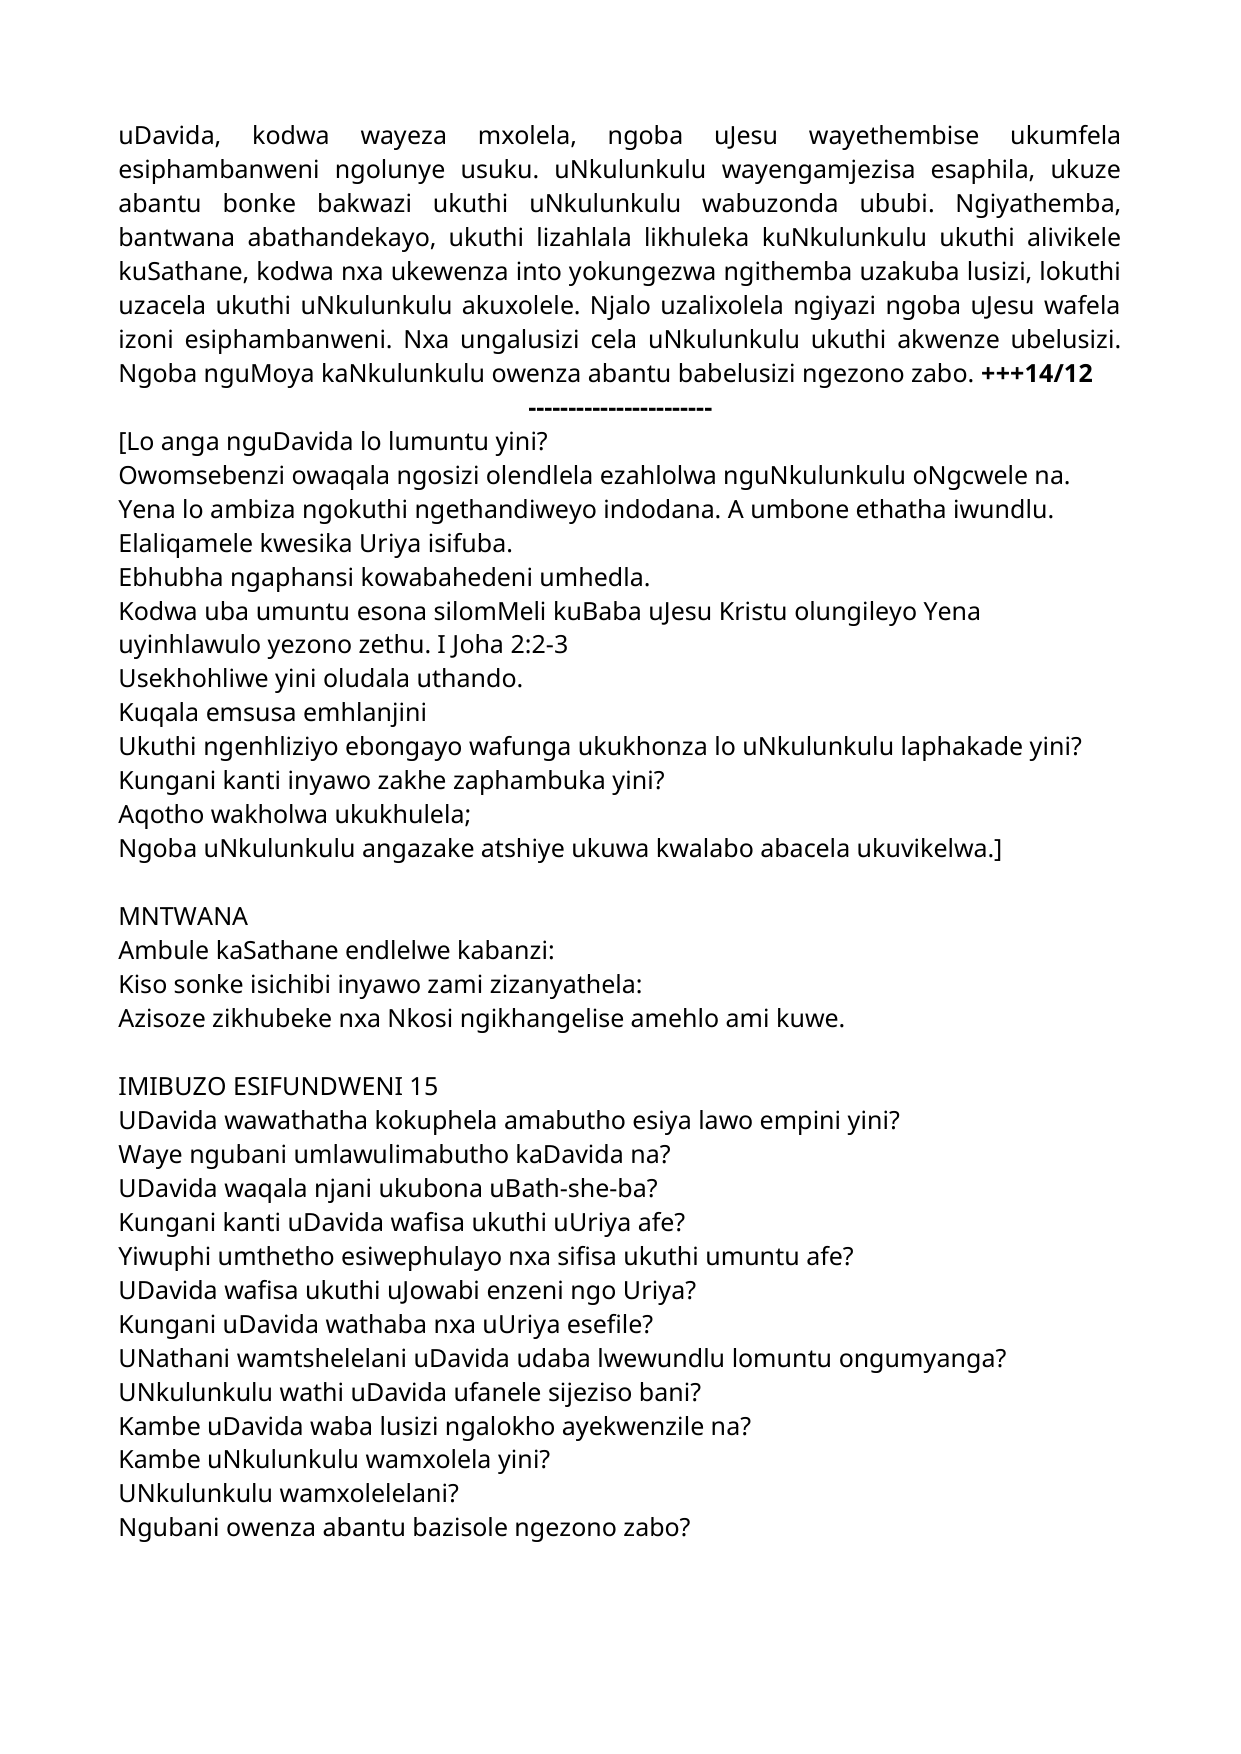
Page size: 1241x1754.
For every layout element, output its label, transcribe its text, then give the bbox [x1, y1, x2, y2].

text Ebhubha ngaphansi kowabahedeni umhedla. [118, 559, 1122, 593]
text UDavida wawathatha kokuphela amabutho esiya lawo empini yini? [118, 1103, 1122, 1137]
text Elaliqamele kwesika Uriya isifuba. [118, 526, 1122, 559]
text Ngubani owenza abantu bazisole ngezono zabo? [118, 1510, 1122, 1544]
text UDavida waqala njani ukubona uBath-she-ba? [118, 1171, 1122, 1205]
text [Lo anga nguDavida lo lumuntu yini? [118, 424, 1122, 458]
text ----------------------- [118, 390, 1122, 424]
text UNkulunkulu wathi uDavida ufanele sijeziso bani? [118, 1374, 1122, 1408]
text Ukuthi ngenhliziyo ebongayo wafunga ukukhonza lo uNkulunkulu laphakade yini? [118, 729, 1122, 763]
text Ambule kaSathane endlelwe kabanzi: [118, 933, 1122, 967]
text Yiwuphi umthetho esiwephulayo nxa sifisa ukuthi umuntu afe? [118, 1239, 1122, 1273]
text MNTWANA [118, 899, 1122, 933]
text Kungani uDavida wathaba nxa uUriya esefile? [118, 1307, 1122, 1341]
text UNkulunkulu wamxolelelani? [118, 1476, 1122, 1510]
text Kungani kanti uDavida wafisa ukuthi uUriya afe? [118, 1205, 1122, 1239]
text IMIBUZO ESIFUNDWENI 15 [118, 1069, 1122, 1103]
text UDavida wafisa ukuthi uJowabi enzeni ngo Uriya? [118, 1273, 1122, 1307]
text Ngoba uNkulunkulu angazake atshiye ukuwa kwalabo abacela ukuvikelwa.] [118, 831, 1122, 865]
text Kiso sonke isichibi inyawo zami zizanyathela: [118, 967, 1122, 1001]
text Usekhohliwe yini oludala uthando. [118, 661, 1122, 695]
text Azisoze zikhubeke nxa Nkosi ngikhangelise amehlo ami kuwe. [118, 1001, 1122, 1035]
text Kungani kanti inyawo zakhe zaphambuka yini? [118, 763, 1122, 797]
text Kambe uNkulunkulu wamxolela yini? [118, 1442, 1122, 1476]
text Owomsebenzi owaqala ngosizi olendlela ezahlolwa nguNkulunkulu oNgcwele na. Yena lo ambiza ngokuthi ngethandiweyo indodana. A umbone ethatha iwundlu. [118, 458, 1122, 526]
text Kambe uDavida waba lusizi ngalokho ayekwenzile na? [118, 1408, 1122, 1442]
text UNathani wamtshelelani uDavida udaba lwewundlu lomuntu ongumyanga? [118, 1341, 1122, 1374]
text Kuqala emsusa emhlanjini [118, 695, 1122, 729]
text Kodwa uba umuntu esona silomMeli kuBaba uJesu Kristu olungileyo Yena uyinhlawulo yezono zethu. I Joha 2:2-3 [118, 593, 1122, 661]
text Waye ngubani umlawulimabutho kaDavida na? [118, 1137, 1122, 1171]
text Aqotho wakholwa ukukhulela; [118, 797, 1122, 831]
text uDavida, kodwa wayeza mxolela, ngoba uJesu wayethembise ukumfela esiphambanweni ngolunye usuku. uNkulunkulu wayengamjezisa esaphila, ukuze abantu bonke bakwazi ukuthi uNkulunkulu wabuzonda ububi. Ngiyathemba, bantwana abathandekayo, ukuthi lizahlala likhuleka kuNkulunkulu ukuthi alivikele kuSathane, kodwa nxa ukewenza into yokungezwa ngithemba uzakuba lusizi, lokuthi uzacela ukuthi uNkulunkulu akuxolele. Njalo uzalixolela ngiyazi ngoba uJesu wafela izoni esiphambanweni. Nxa ungalusizi cela uNkulunkulu ukuthi akwenze ubelusizi. Ngoba nguMoya kaNkulunkulu owenza abantu babelusizi ngezono zabo. +++14/12 [118, 118, 1122, 390]
